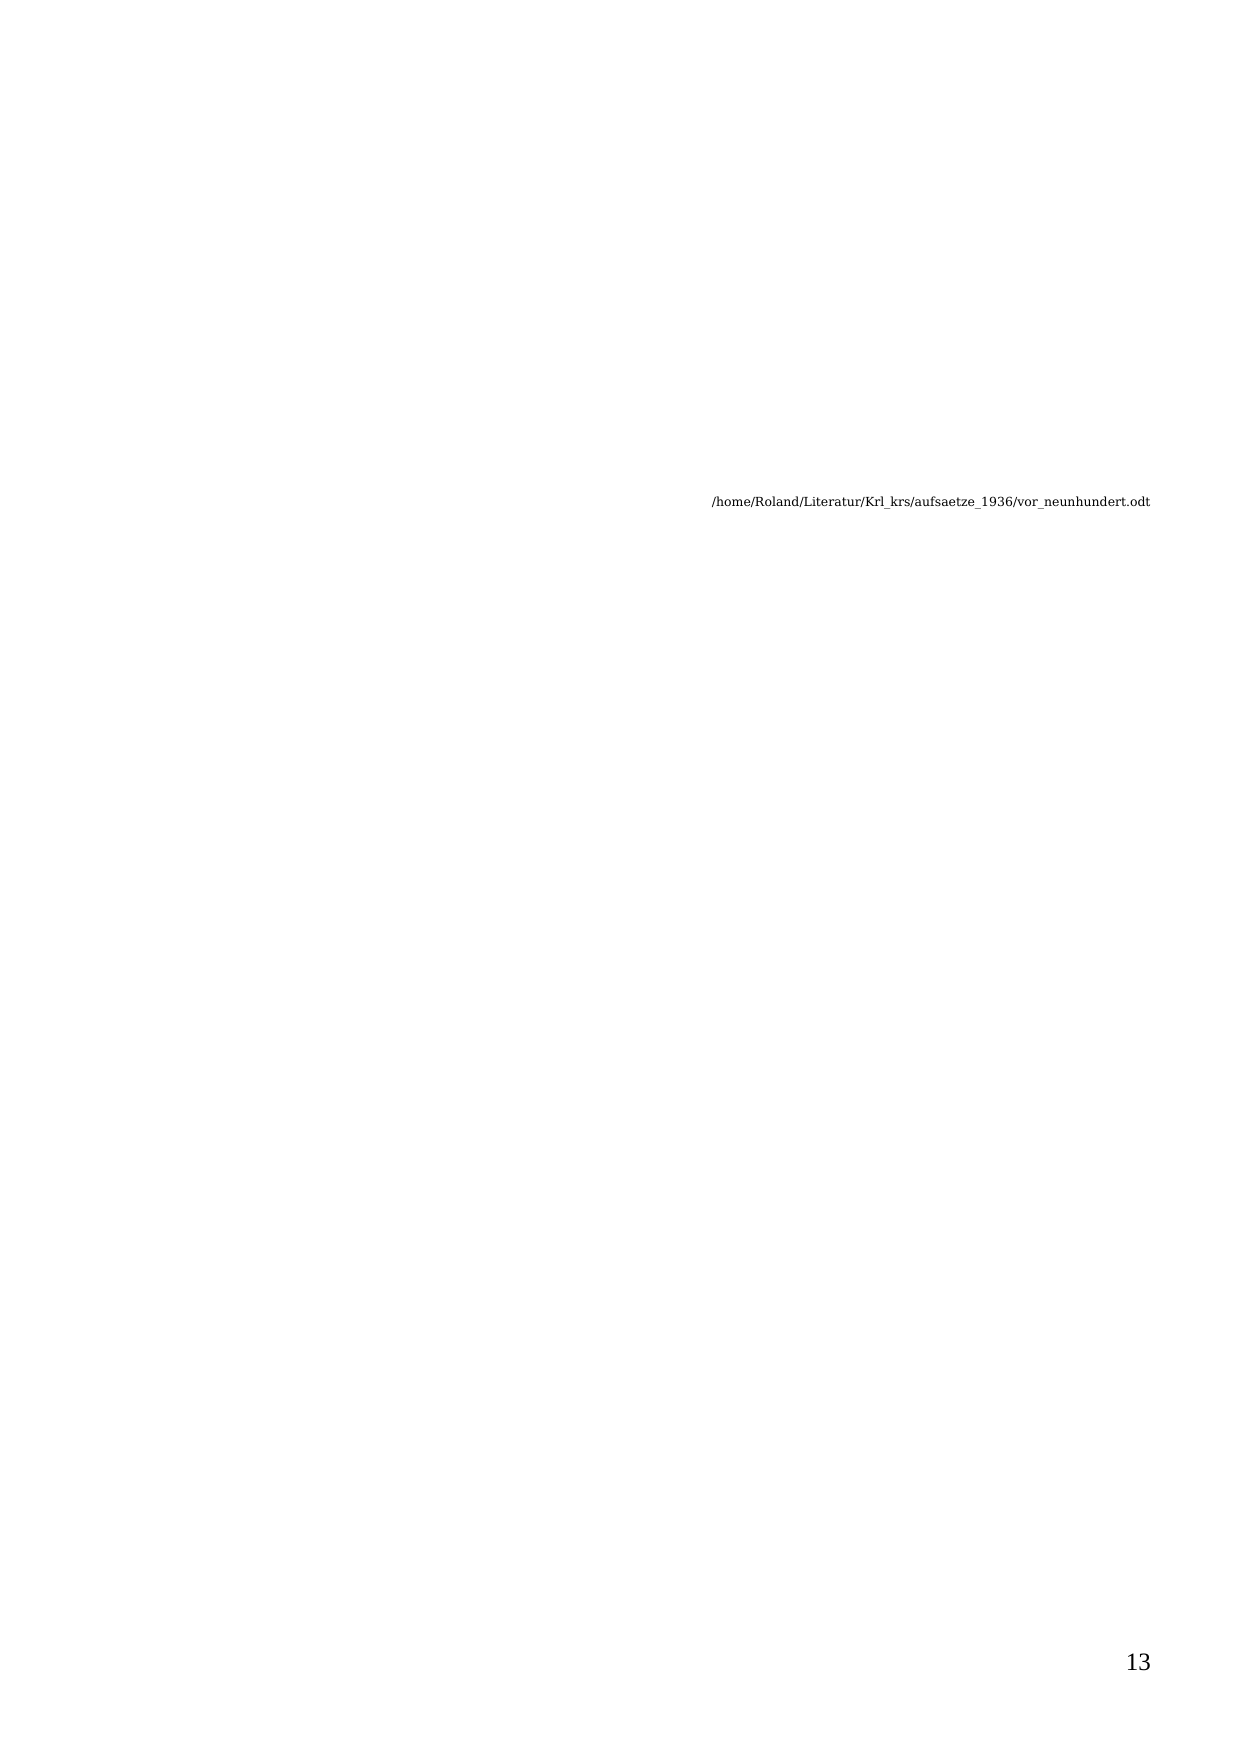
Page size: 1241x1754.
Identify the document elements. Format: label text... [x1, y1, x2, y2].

text /home/Roland/Literatur/Krl_krs/aufsaetze_1936/vor_neunhundert.odt [150, 480, 1151, 509]
